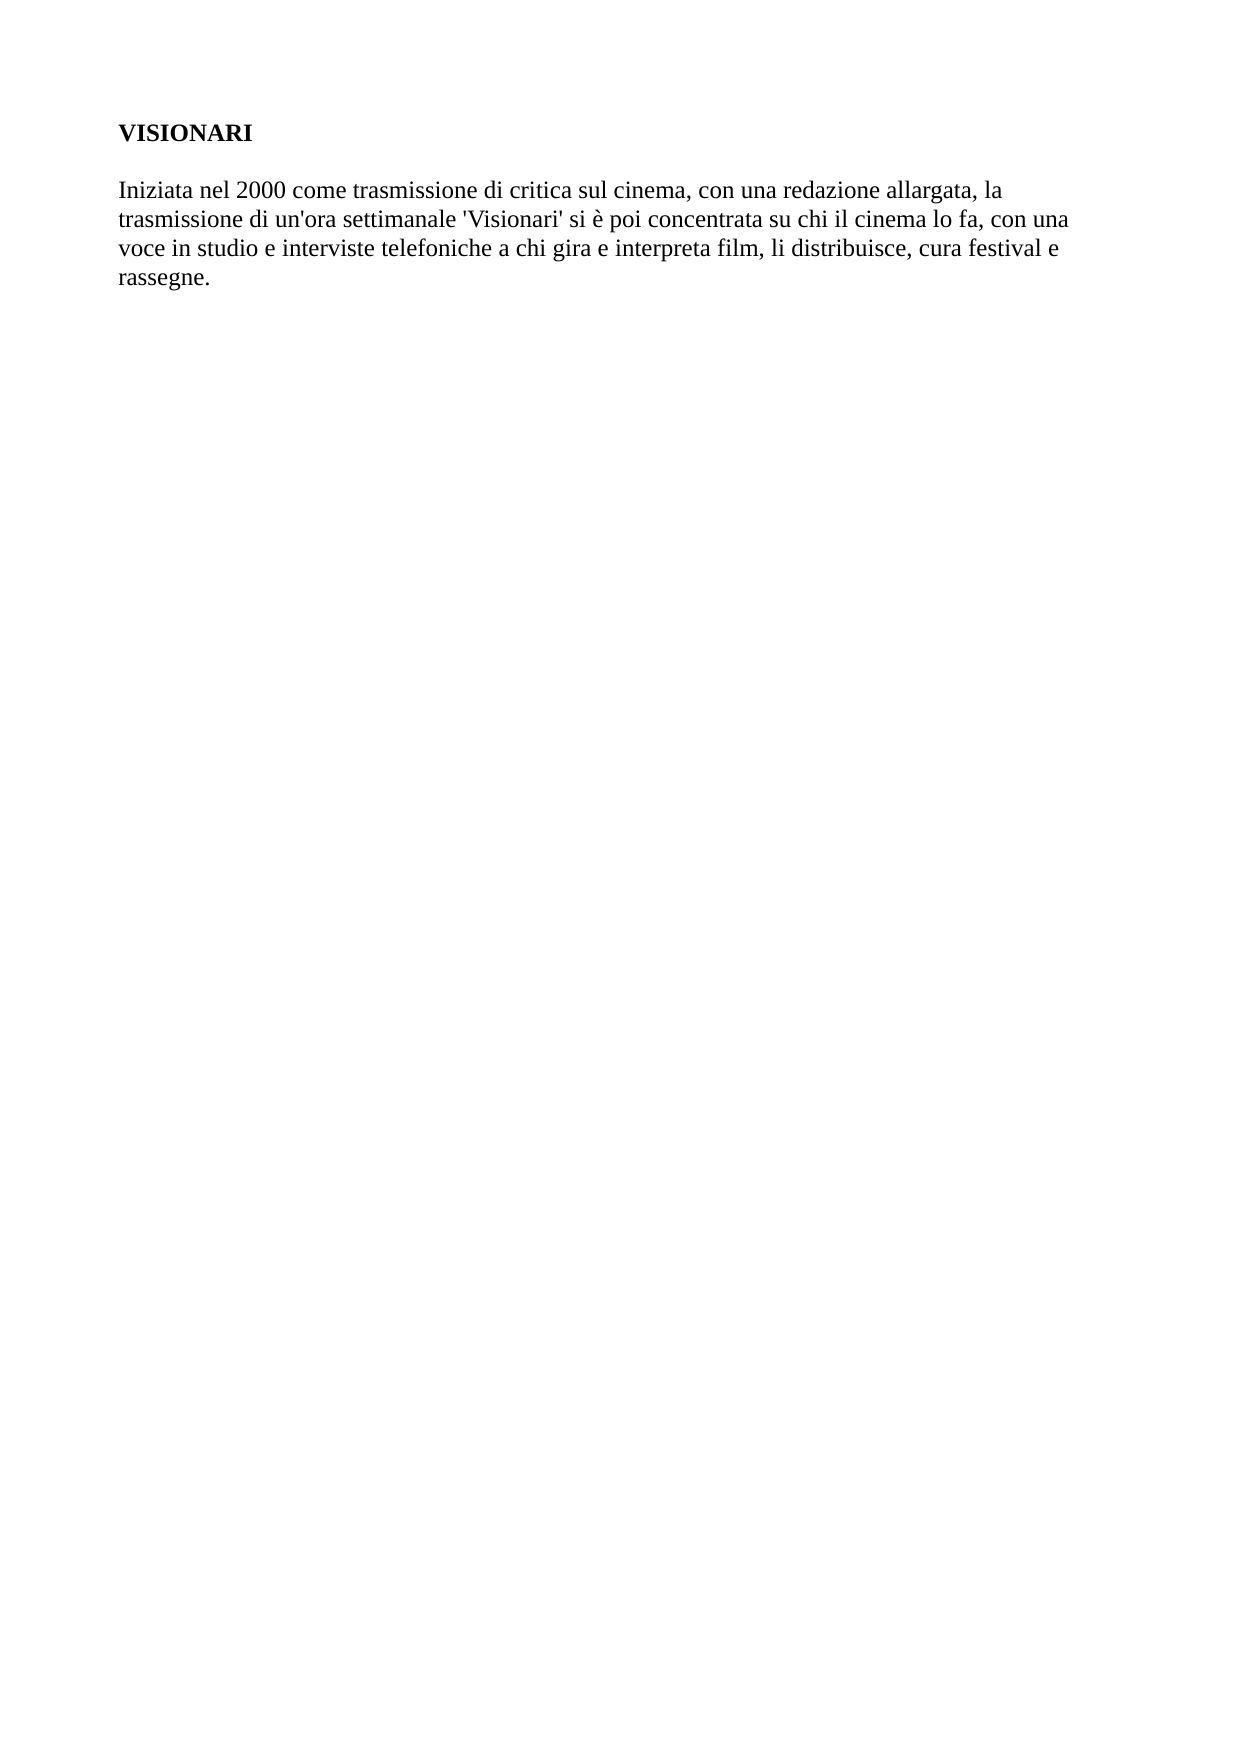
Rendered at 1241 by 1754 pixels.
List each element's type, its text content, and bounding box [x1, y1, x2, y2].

text Iniziata nel 2000 come trasmissione di critica sul cinema, con una redazione allargata, la trasmissione di un'ora settimanale 'Visionari' si è poi concentrata su chi il cinema lo fa, con una voce in studio e interviste telefoniche a chi gira e interpreta film, li distribuisce, cura festival e rassegne. [118, 176, 1122, 291]
text VISIONARI [118, 118, 1122, 147]
